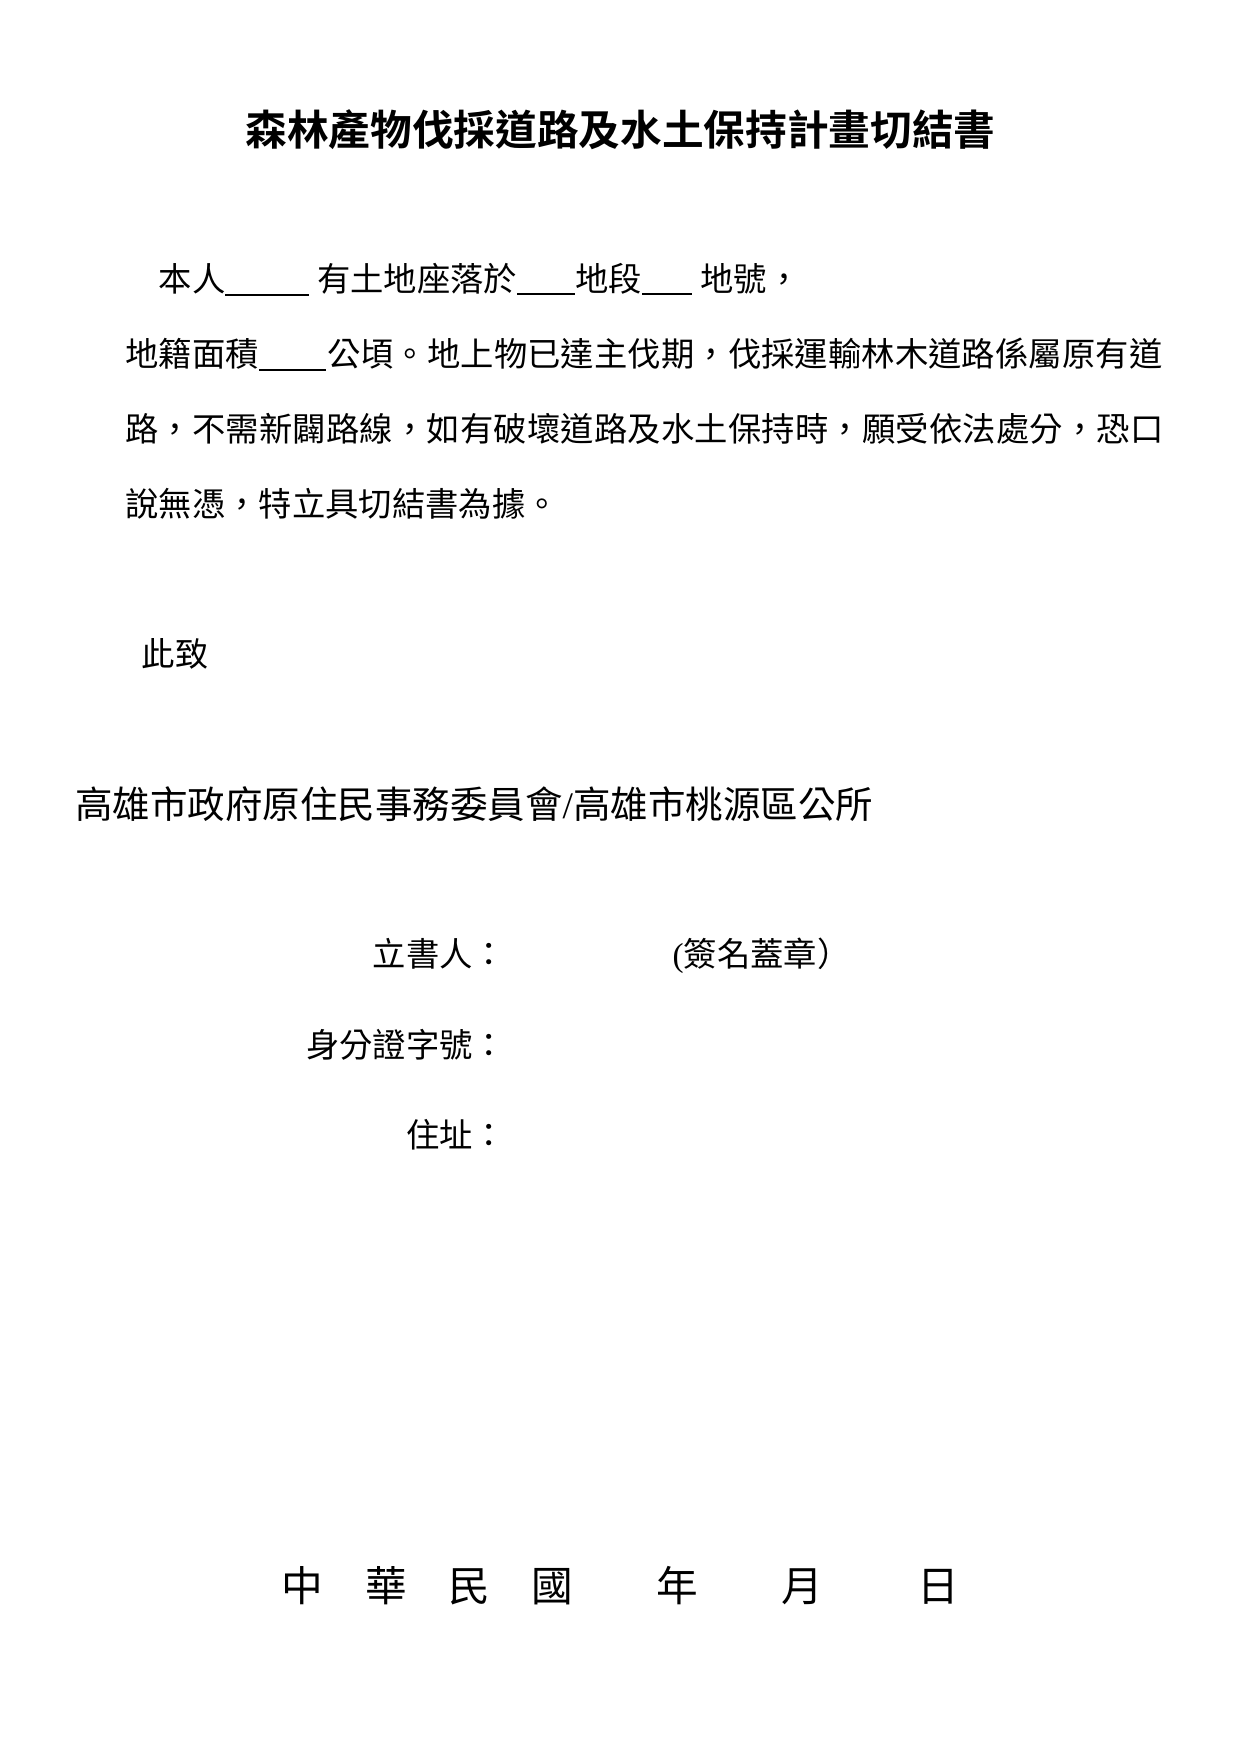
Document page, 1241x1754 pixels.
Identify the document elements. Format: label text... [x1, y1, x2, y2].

text 高雄市政府原住民事務委員會/高雄市桃源區公所 [75, 764, 1165, 839]
table_cell [75, 1096, 303, 1246]
table_cell 身分證字號： [303, 1005, 1033, 1096]
text 森林產物伐採道路及水土保持計畫切結書 [75, 89, 1165, 164]
text 此致 [75, 614, 1165, 689]
text 中 華 民 國 年 月 日 [75, 1546, 1165, 1621]
table_header 立書人： (簽名蓋章） [303, 915, 1033, 1005]
table_header [75, 915, 303, 1005]
table_cell [75, 1005, 303, 1096]
table_cell 住址： [303, 1096, 1033, 1246]
text 本人 有土地座落於 地段 地號， 地籍面積 公頃。地上物已達主伐期，伐採運輸林木道路係屬原有道路，不需新闢路線，如有破壞道路及水土保持時，願受依法處分，恐口說無憑，特立具切結書為據。 [125, 239, 1165, 539]
